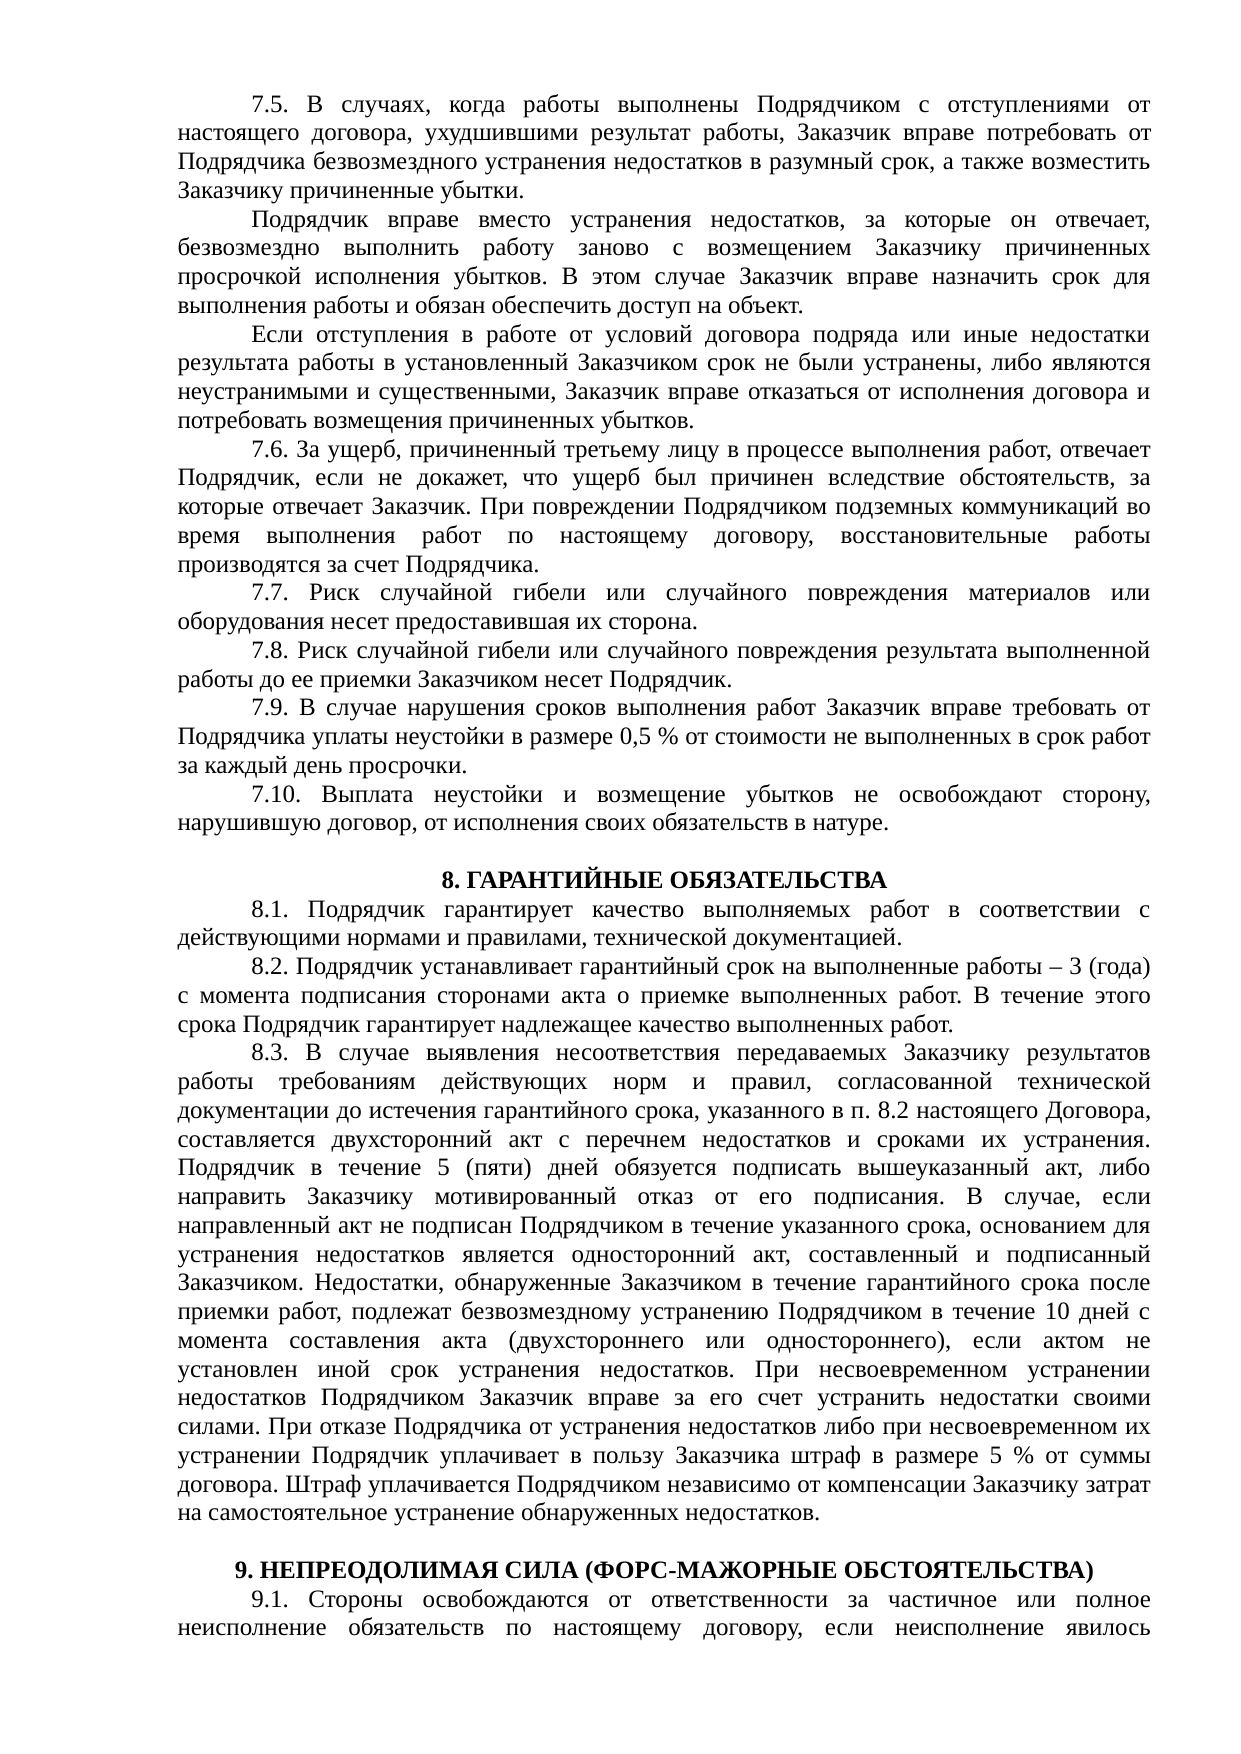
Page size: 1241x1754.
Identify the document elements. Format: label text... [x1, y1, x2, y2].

text 7.5. В случаях, когда работы выполнены Подрядчиком с отступлениями от настоящего договора, ухудшившими результат работы, Заказчик вправе потребовать от Подрядчика безвозмездного устранения недостатков в разумный срок, а также возместить Заказчику причиненные убытки. [177, 89, 1152, 204]
text 8.3. В случае выявления несоответствия передаваемых Заказчику результатов работы требованиям действующих норм и правил, согласованной технической документации до истечения гарантийного срока, указанного в п. 8.2 настоящего Договора, составляется двухсторонний акт с перечнем недостатков и сроками их устранения. Подрядчик в течение 5 (пяти) дней обязуется подписать вышеуказанный акт, либо направить Заказчику мотивированный отказ от его подписания. В случае, если направленный акт не подписан Подрядчиком в течение указанного срока, основанием для устранения недостатков является односторонний акт, составленный и подписанный Заказчиком. Недостатки, обнаруженные Заказчиком в течение гарантийного срока после приемки работ, подлежат безвозмездному устранению Подрядчиком в течение 10 дней с момента составления акта (двухстороннего или одностороннего), если актом не установлен иной срок устранения недостатков. При несвоевременном устранении недостатков Подрядчиком Заказчик вправе за его счет устранить недостатки своими силами. При отказе Подрядчика от устранения недостатков либо при несвоевременном их устранении Подрядчик уплачивает в пользу Заказчика штраф в размере 5 % от суммы договора. Штраф уплачивается Подрядчиком независимо от компенсации Заказчику затрат на самостоятельное устранение обнаруженных недостатков. [177, 1037, 1152, 1526]
text 7.10. Выплата неустойки и возмещение убытков не освобождают сторону, нарушившую договор, от исполнения своих обязательств в натуре. [177, 779, 1152, 836]
text 8.1. Подрядчик гарантирует качество выполняемых работ в соответствии с действующими нормами и правилами, технической документацией. [177, 894, 1152, 951]
text 7.8. Риск случайной гибели или случайного повреждения результата выполненной работы до ее приемки Заказчиком несет Подрядчик. [177, 635, 1152, 692]
text 9. НЕПРЕОДОЛИМАЯ СИЛА (ФОРС-МАЖОРНЫЕ ОБСТОЯТЕЛЬСТВА) [177, 1555, 1152, 1584]
text Подрядчик вправе вместо устранения недостатков, за которые он отвечает, безвозмездно выполнить работу заново с возмещением Заказчику причиненных просрочкой исполнения убытков. В этом случае Заказчик вправе назначить срок для выполнения работы и обязан обеспечить доступ на объект. [177, 204, 1152, 319]
text 8.2. Подрядчик устанавливает гарантийный срок на выполненные работы – 3 (года) с момента подписания сторонами акта о приемке выполненных работ. В течение этого срока Подрядчик гарантирует надлежащее качество выполненных работ. [177, 951, 1152, 1037]
text 7.6. За ущерб, причиненный третьему лицу в процессе выполнения работ, отвечает Подрядчик, если не докажет, что ущерб был причинен вследствие обстоятельств, за которые отвечает Заказчик. При повреждении Подрядчиком подземных коммуникаций во время выполнения работ по настоящему договору, восстановительные работы производятся за счет Подрядчика. [177, 434, 1152, 577]
text 9.1. Стороны освобождаются от ответственности за частичное или полное неисполнение обязательств по настоящему договору, если неисполнение явилось [177, 1584, 1152, 1641]
text 7.9. В случае нарушения сроков выполнения работ Заказчик вправе требовать от Подрядчика уплаты неустойки в размере 0,5 % от стоимости не выполненных в срок работ за каждый день просрочки. [177, 692, 1152, 779]
text 7.7. Риск случайной гибели или случайного повреждения материалов или оборудования несет предоставившая их сторона. [177, 577, 1152, 635]
text 8. ГАРАНТИЙНЫЕ ОБЯЗАТЕЛЬСТВА [177, 865, 1152, 894]
text Если отступления в работе от условий договора подряда или иные недостатки результата работы в установленный Заказчиком срок не были устранены, либо являются неустранимыми и существенными, Заказчик вправе отказаться от исполнения договора и потребовать возмещения причиненных убытков. [177, 319, 1152, 434]
